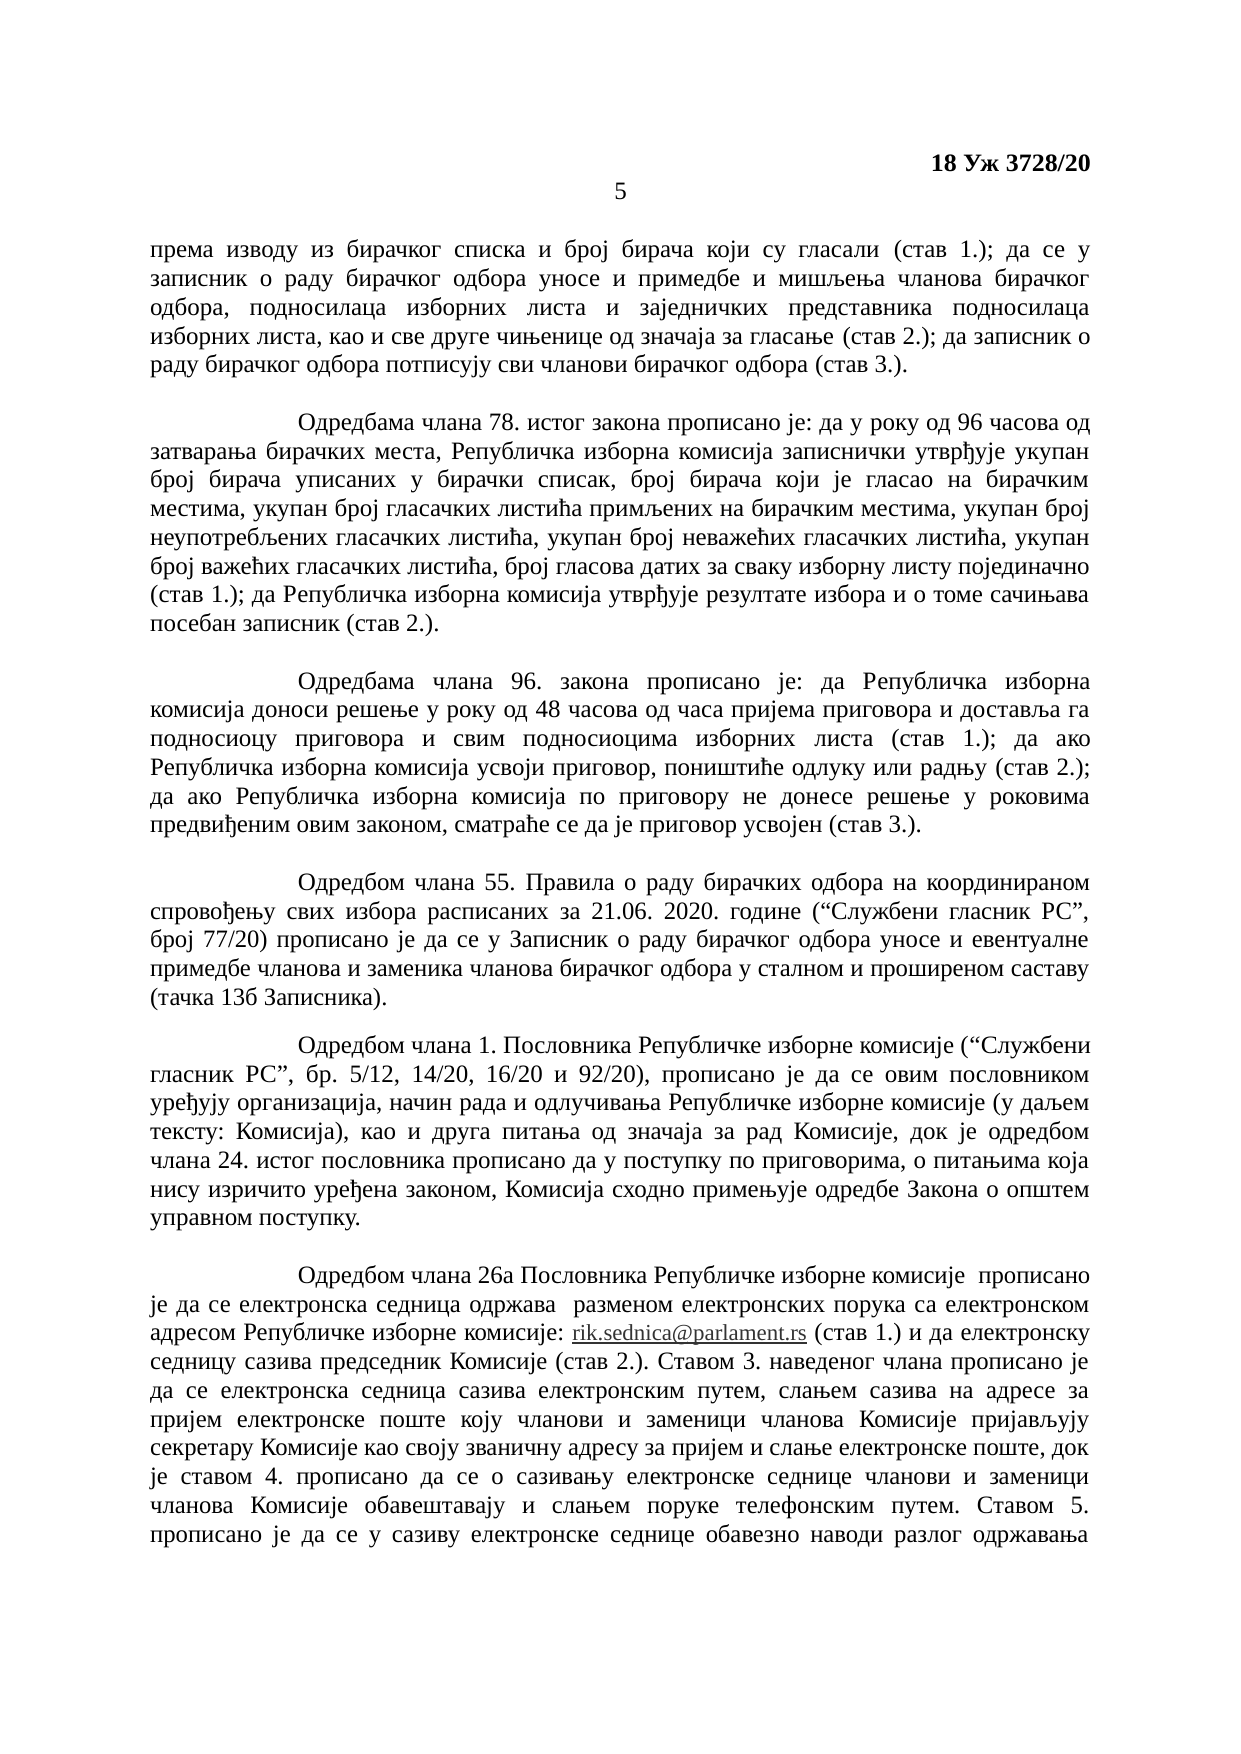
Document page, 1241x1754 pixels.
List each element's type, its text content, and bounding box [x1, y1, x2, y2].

text Одредбом члана 55. Правила о раду бирачких одбора на координираном спровођењу свих избора расписаних за 21.06. 2020. године (“Службени гласник РС”, број 77/20) прописано је да се у Записник о раду бирачког одбора уносе и евентуалне примедбе чланова и заменика чланова бирачког одбора у сталном и проширеном саставу (тачка 13б Записника). [150, 867, 1091, 1011]
text према изводу из бирачког списка и број бирача који су гласали (став 1.); да се у записник о раду бирачког одбора уносе и примедбе и мишљења чланова бирачког одбора, подносилаца изборних листа и заједничких представника подносилаца изборних листа, као и све друге чињенице од значаја за гласање (став 2.); да записник о раду бирачког одбора потписују сви чланови бирачког одбора (став 3.). [150, 234, 1091, 378]
text Одредбом члана 1. Пословника Републичке изборне комисије (“Службени гласник РС”, бр. 5/12, 14/20, 16/20 и 92/20), прописано је да се овим пословником уређују организација, начин рада и одлучивања Републичке изборне комисије (у даљем тексту: Комисија), као и друга питања од значаја за рад Комисије, док је одредбом члана 24. истог пословника прописано да у поступку по приговорима, о питањима која нису изричито уређена законом, Комисија сходно примењује одредбе Закона о општем управном поступку. [150, 1030, 1091, 1231]
text Одредбама члана 78. истог закона прописано је: да у року од 96 часова од затварања бирачких места, Републичка изборна комисија записнички утврђује укупан број бирача уписаних у бирачки списак, број бирача који је гласао на бирачким местима, укупан број гласачких листића примљених на бирачким местима, укупан број неупотребљених гласачких листића, укупан број неважећих гласачких листића, укупан број важећих гласачких листића, број гласова датих за сваку изборну листу појединачно (став 1.); да Републичка изборна комисија утврђује резултате избора и о томе сачињава посебан записник (став 2.). [150, 378, 1091, 637]
text Одредбама члана 96. закона прописано је: да Републичка изборна комисија доноси решење у року од 48 часова од часа пријема приговора и доставља га подносиоцу приговора и свим подносиоцима изборних листа (став 1.); да ако Републичка изборна комисија усвоји приговор, поништиће одлуку или радњу (став 2.); да ако Републичка изборна комисија по приговору не донесе решење у роковима предвиђеним овим законом, сматраће се да је приговор усвојен (став 3.). [150, 666, 1091, 838]
text Одредбом члана 26а Пословника Републичке изборне комисије прописано је да се електронска седница одржава разменом електронских порука са електронском адресом Републичке изборне комисије: rik.sednica@parlament.rs (став 1.) и да електронску седницу сазива председник Комисије (став 2.). Ставом 3. наведеног члана прописано је да се електронска седница сазива електронским путем, слањем сазива на адресе за пријем електронске поште коју чланови и заменици чланова Комисије пријављују секретару Комисије као своју званичну адресу за пријем и слање електронске поште, док је ставом 4. прописано да се о сазивању електронске седнице чланови и заменици чланова Комисије обавештавају и слањем поруке телефонским путем. Ставом 5. прописано је да се у сазиву електронске седнице обавезно наводи разлог одржавања [150, 1260, 1091, 1547]
